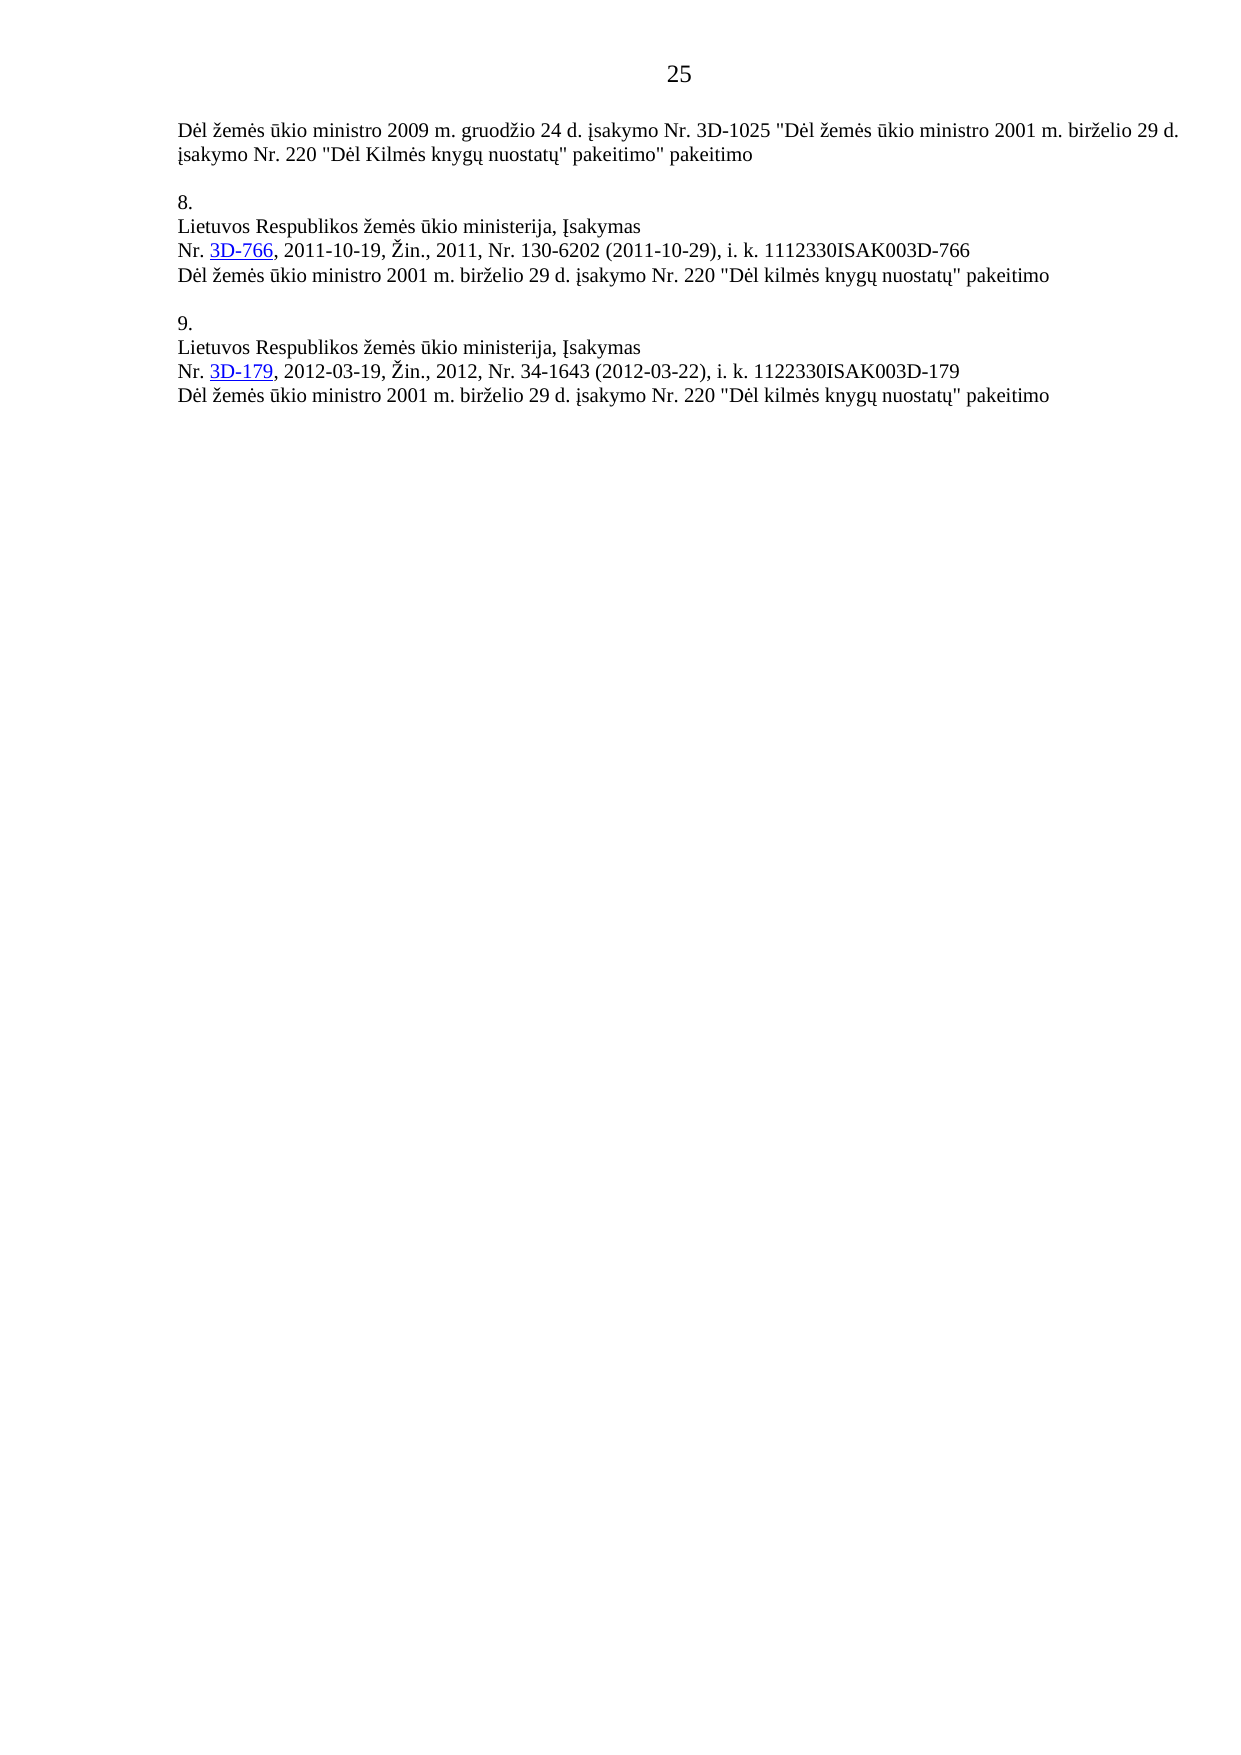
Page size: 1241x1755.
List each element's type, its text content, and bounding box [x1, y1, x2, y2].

text Dėl žemės ūkio ministro 2009 m. gruodžio 24 d. įsakymo Nr. 3D-1025 "Dėl žemės ūkio ministro 2001 m. birželio 29 d. įsakymo Nr. 220 "Dėl Kilmės knygų nuostatų" pakeitimo" pakeitimo [177, 118, 1181, 166]
text 9. [177, 311, 1181, 335]
text Lietuvos Respublikos žemės ūkio ministerija, Įsakymas [177, 335, 1181, 359]
text Nr. 3D-179, 2012-03-19, Žin., 2012, Nr. 34-1643 (2012-03-22), i. k. 1122330ISAK003D-179 [177, 359, 1181, 383]
text Lietuvos Respublikos žemės ūkio ministerija, Įsakymas [177, 214, 1181, 238]
text 8. [177, 190, 1181, 214]
text Dėl žemės ūkio ministro 2001 m. birželio 29 d. įsakymo Nr. 220 "Dėl kilmės knygų nuostatų" pakeitimo [177, 383, 1181, 407]
text Nr. 3D-766, 2011-10-19, Žin., 2011, Nr. 130-6202 (2011-10-29), i. k. 1112330ISAK003D-766 [177, 238, 1181, 262]
text Dėl žemės ūkio ministro 2001 m. birželio 29 d. įsakymo Nr. 220 "Dėl kilmės knygų nuostatų" pakeitimo [177, 262, 1181, 287]
